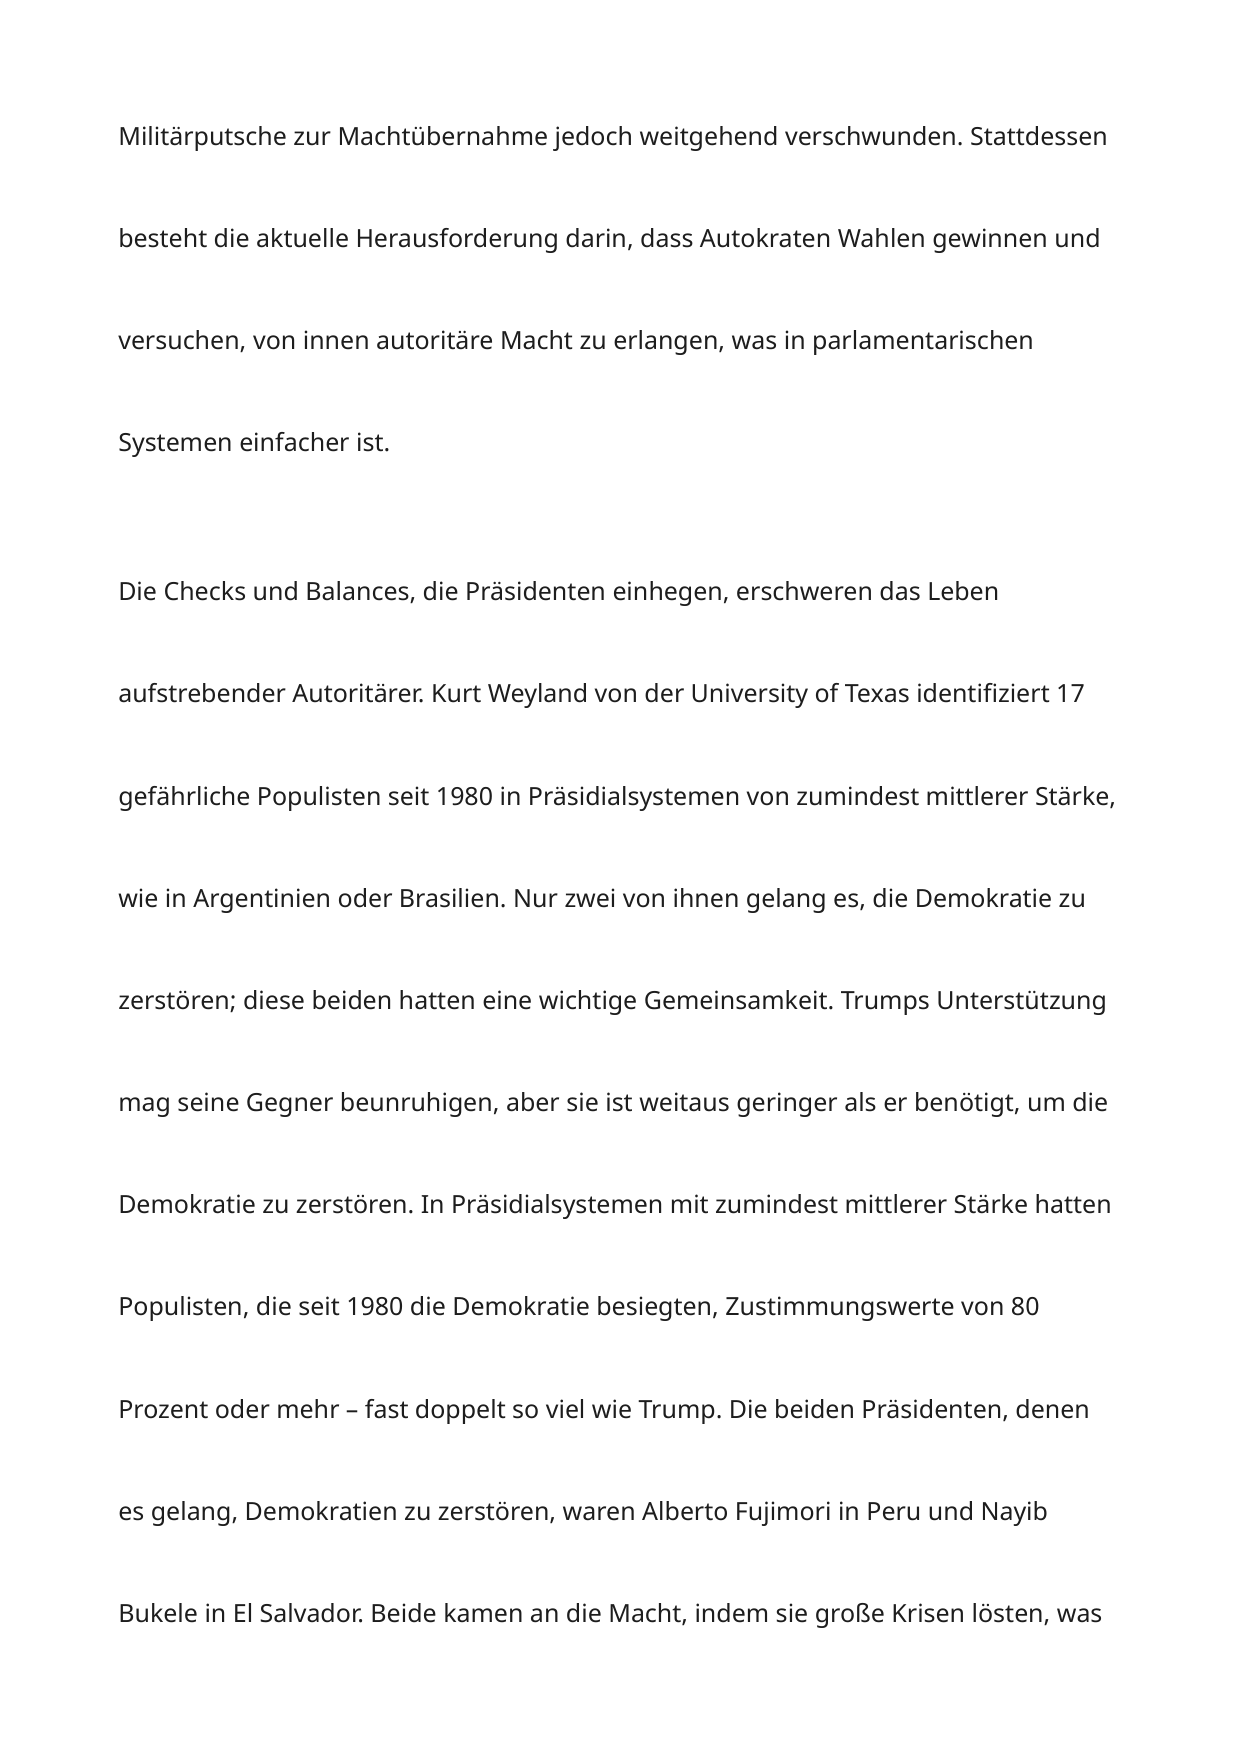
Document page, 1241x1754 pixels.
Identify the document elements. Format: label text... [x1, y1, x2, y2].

text Die Checks und Balances, die Präsidenten einhegen, erschweren das Leben aufstrebender Autoritärer. Kurt Weyland von der University of Texas identifiziert 17 gefährliche Populisten seit 1980 in Präsidialsystemen von zumindest mittlerer Stärke, wie in Argentinien oder Brasilien. Nur zwei von ihnen gelang es, die Demokratie zu zerstören; diese beiden hatten eine wichtige Gemeinsamkeit. Trumps Unterstützung mag seine Gegner beunruhigen, aber sie ist weitaus geringer als er benötigt, um die Demokratie zu zerstören. In Präsidialsystemen mit zumindest mittlerer Stärke hatten Populisten, die seit 1980 die Demokratie besiegten, Zustimmungswerte von 80 Prozent oder mehr – fast doppelt so viel wie Trump. Die beiden Präsidenten, denen es gelang, Demokratien zu zerstören, waren Alberto Fujimori in Peru und Nayib Bukele in El Salvador. Beide kamen an die Macht, indem sie große Krisen lösten, was [118, 574, 1122, 1630]
text Militärputsche zur Machtübernahme jedoch weitgehend verschwunden. Stattdessen besteht die aktuelle Herausforderung darin, dass Autokraten Wahlen gewinnen und versuchen, von innen autoritäre Macht zu erlangen, was in parlamentarischen Systemen einfacher ist. [118, 118, 1122, 459]
